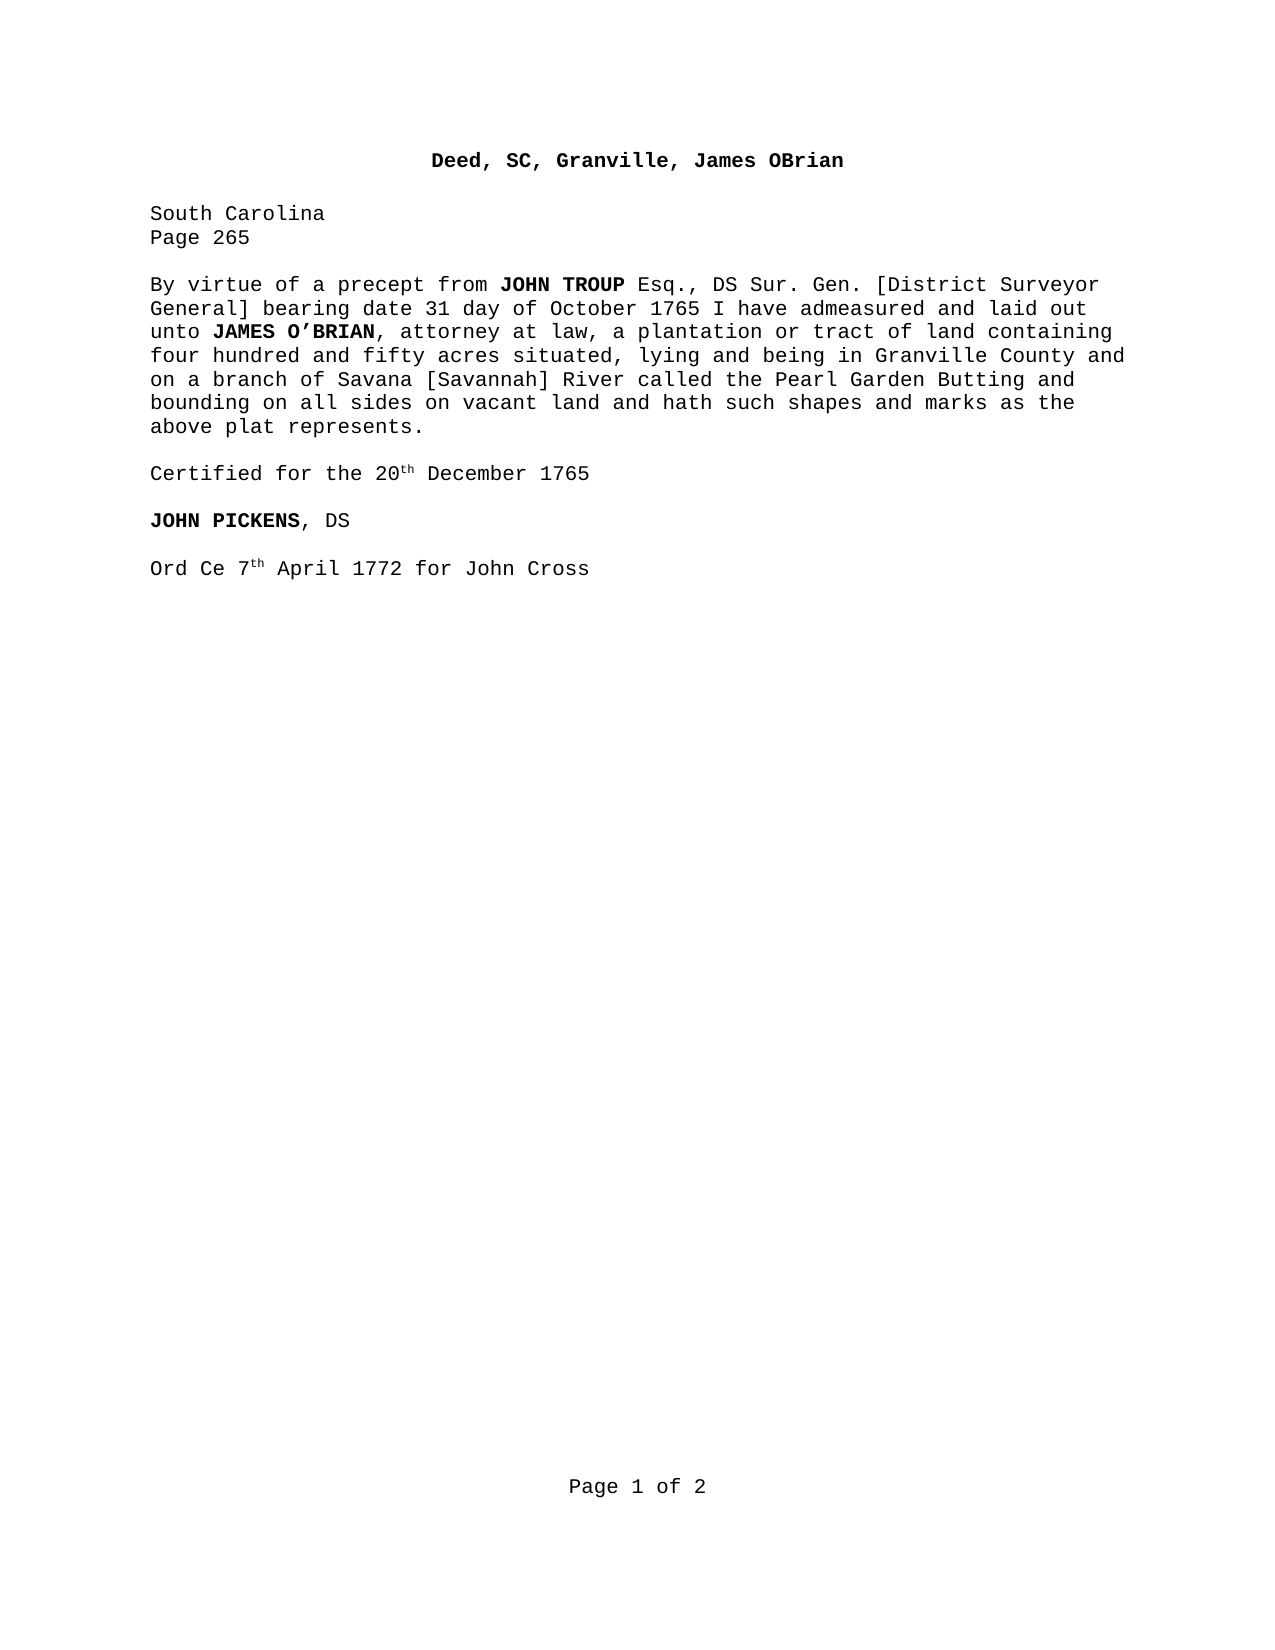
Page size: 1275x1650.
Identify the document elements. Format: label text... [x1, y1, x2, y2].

text By virtue of a precept from John Troup Esq., DS Sur. Gen. [District Surveyor General] bearing date 31 day of October 1765 I have admeasured and laid out unto James O’Brian, attorney at law, a plantation or tract of land containing four hundred and fifty acres situated, lying and being in Granville County and on a branch of Savana [Savannah] River called the Pearl Garden Butting and bounding on all sides on vacant land and hath such shapes and marks as the above plat represents. [150, 274, 1125, 439]
text John Pickens, DS [150, 511, 1125, 534]
text Ord Ce 7th April 1772 for John Cross [150, 558, 1125, 581]
text Certified for the 20th December 1765 [150, 463, 1125, 487]
text Page 265 [150, 227, 1125, 250]
text South Carolina [150, 203, 1125, 227]
